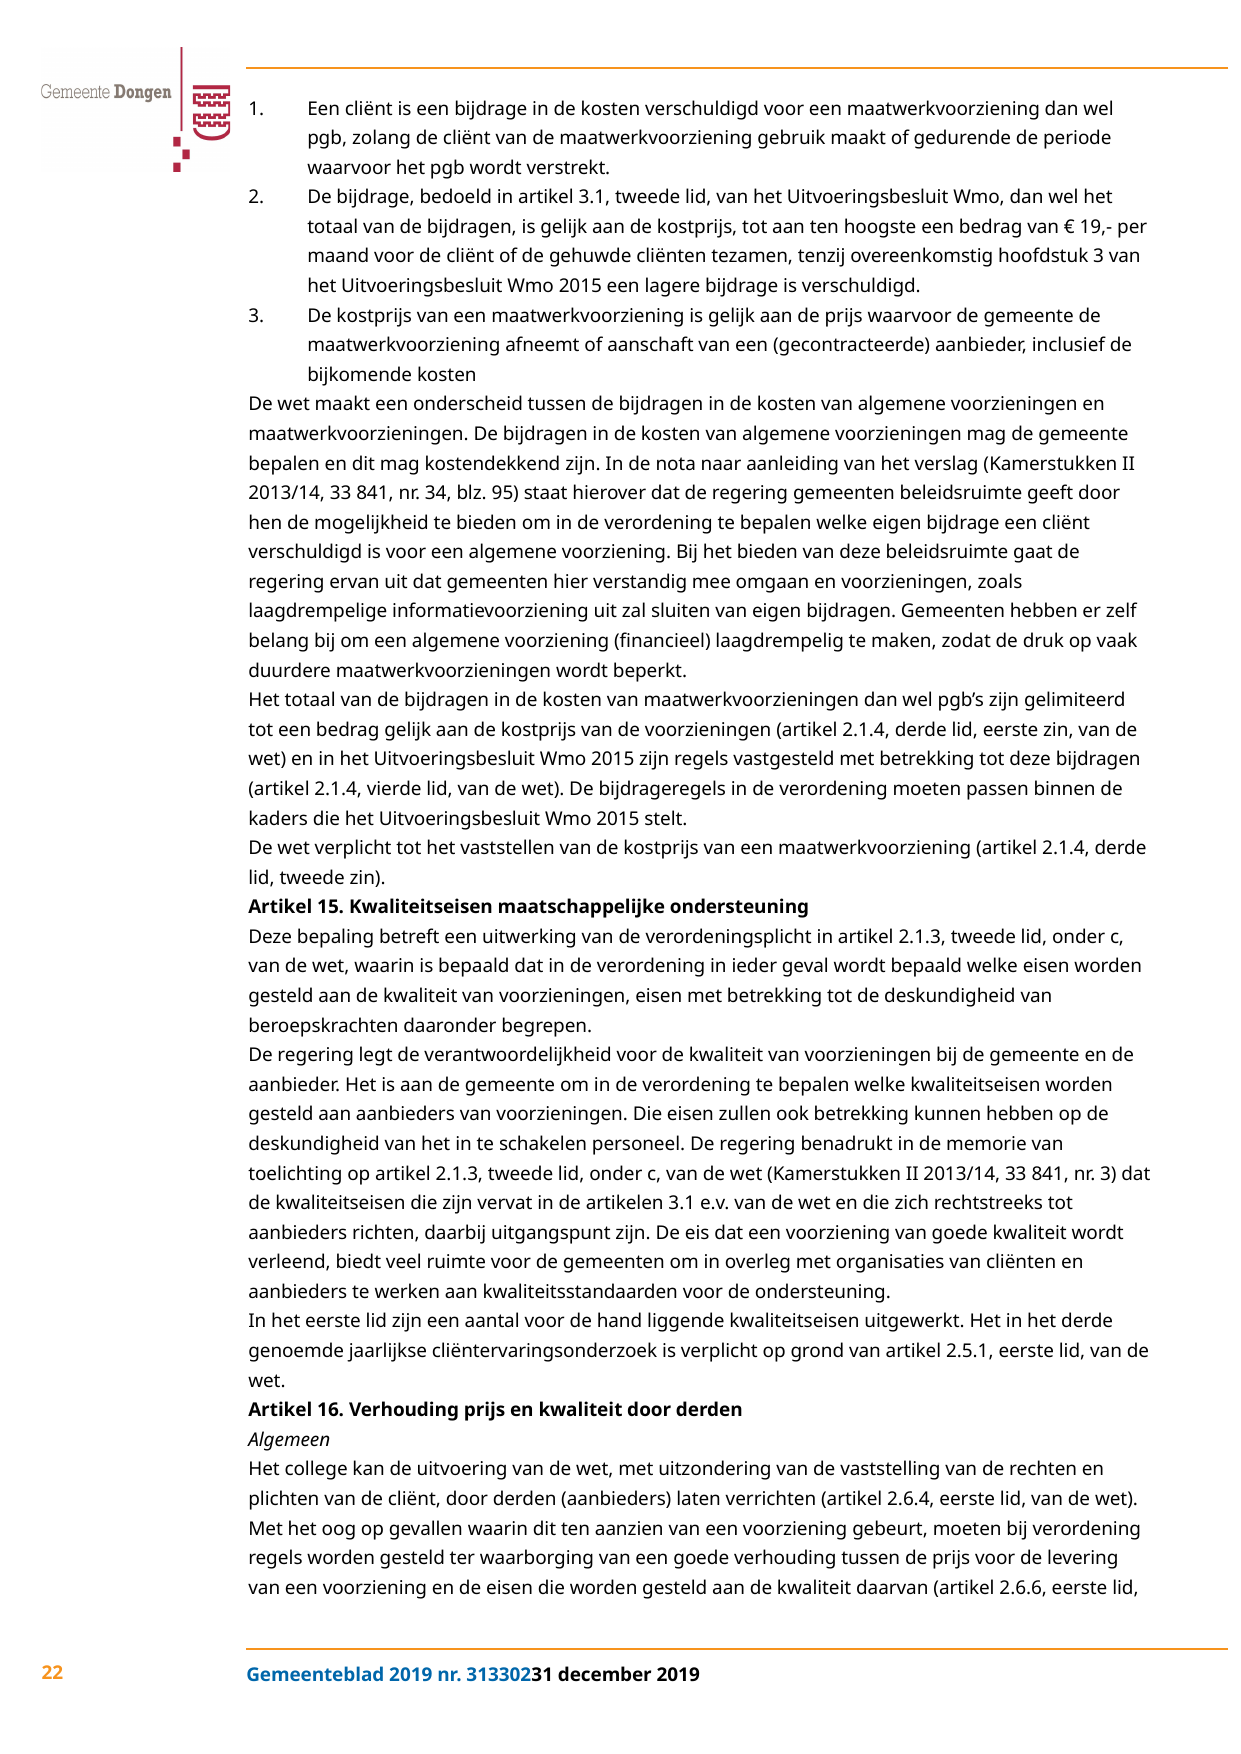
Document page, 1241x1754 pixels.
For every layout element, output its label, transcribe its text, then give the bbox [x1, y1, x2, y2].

text Artikel 15. Kwaliteitseisen maatschappelijke ondersteuning [248, 893, 1152, 919]
text Deze bepaling betreft een uitwerking van de verordeningsplicht in artikel 2.1.3, tweede lid, onder c, van de wet, waarin is bepaald dat in de verordening in ieder geval wordt bepaald welke eisen worden gesteld aan de kwaliteit van voorzieningen, eisen met betrekking tot de deskundigheid van beroepskrachten daaronder begrepen. [248, 923, 1152, 1038]
text De regering legt de verantwoordelijkheid voor de kwaliteit van voorzieningen bij de gemeente en de aanbieder. Het is aan de gemeente om in de verordening te bepalen welke kwaliteitseisen worden gesteld aan aanbieders van voorzieningen. Die eisen zullen ook betrekking kunnen hebben op de deskundigheid van het in te schakelen personeel. De regering benadrukt in de memorie van toelichting op artikel 2.1.3, tweede lid, onder c, van de wet (Kamerstukken II 2013/14, 33 841, nr. 3) dat de kwaliteitseisen die zijn vervat in de artikelen 3.1 e.v. van de wet en die zich rechtstreeks tot aanbieders richten, daarbij uitgangspunt zijn. De eis dat een voorziening van goede kwaliteit wordt verleend, biedt veel ruimte voor de gemeenten om in overleg met organisaties van cliënten en aanbieders te werken aan kwaliteitsstandaarden voor de ondersteuning. [248, 1041, 1152, 1304]
list De kostprijs van een maatwerkvoorziening is gelijk aan de prijs waarvoor de gemeente de maatwerkvoorziening afneemt of aanschaft van een (gecontracteerde) aanbieder, inclusief de bijkomende kosten [248, 302, 1152, 387]
text De wet maakt een onderscheid tussen de bijdragen in de kosten van algemene voorzieningen en maatwerkvoorzieningen. De bijdragen in de kosten van algemene voorzieningen mag de gemeente bepalen en dit mag kostendekkend zijn. In de nota naar aanleiding van het verslag (Kamerstukken II 2013/14, 33 841, nr. 34, blz. 95) staat hierover dat de regering gemeenten beleidsruimte geeft door hen de mogelijkheid te bieden om in de verordening te bepalen welke eigen bijdrage een cliënt verschuldigd is voor een algemene voorziening. Bij het bieden van deze beleidsruimte gaat de regering ervan uit dat gemeenten hier verstandig mee omgaan en voorzieningen, zoals laagdrempelige informatievoorziening uit zal sluiten van eigen bijdragen. Gemeenten hebben er zelf belang bij om een algemene voorziening (financieel) laagdrempelig te maken, zodat de druk op vaak duurdere maatwerkvoorzieningen wordt beperkt. [248, 391, 1152, 683]
list Een cliënt is een bijdrage in de kosten verschuldigd voor een maatwerkvoorziening dan wel pgb, zolang de cliënt van de maatwerkvoorziening gebruik maakt of gedurende de periode waarvoor het pgb wordt verstrekt. [248, 95, 1152, 180]
text Het college kan de uitvoering van de wet, met uitzondering van de vaststelling van de rechten en plichten van de cliënt, door derden (aanbieders) laten verrichten (artikel 2.6.4, eerste lid, van de wet). Met het oog op gevallen waarin dit ten aanzien van een voorziening gebeurt, moeten bij verordening regels worden gesteld ter waarborging van een goede verhouding tussen de prijs voor de levering van een voorziening en de eisen die worden gesteld aan de kwaliteit daarvan (artikel 2.6.6, eerste lid, [248, 1456, 1152, 1600]
list De bijdrage, bedoeld in artikel 3.1, tweede lid, van het Uitvoeringsbesluit Wmo, dan wel het totaal van de bijdragen, is gelijk aan de kostprijs, tot aan ten hoogste een bedrag van € 19,- per maand voor de cliënt of de gehuwde cliënten tezamen, tenzij overeenkomstig hoofdstuk 3 van het Uitvoeringsbesluit Wmo 2015 een lagere bijdrage is verschuldigd. [248, 183, 1152, 298]
text De wet verplicht tot het vaststellen van de kostprijs van een maatwerkvoorziening (artikel 2.1.4, derde lid, tweede zin). [248, 834, 1152, 890]
text Algemeen [248, 1426, 1152, 1452]
text Artikel 16. Verhouding prijs en kwaliteit door derden [248, 1396, 1152, 1422]
text In het eerste lid zijn een aantal voor de hand liggende kwaliteitseisen uitgewerkt. Het in het derde genoemde jaarlijkse cliëntervaringsonderzoek is verplicht op grond van artikel 2.5.1, eerste lid, van de wet. [248, 1308, 1152, 1393]
text Het totaal van de bijdragen in de kosten van maatwerkvoorzieningen dan wel pgb’s zijn gelimiteerd tot een bedrag gelijk aan de kostprijs van de voorzieningen (artikel 2.1.4, derde lid, eerste zin, van de wet) en in het Uitvoeringsbesluit Wmo 2015 zijn regels vastgesteld met betrekking tot deze bijdragen (artikel 2.1.4, vierde lid, van de wet). De bijdrageregels in de verordening moeten passen binnen de kaders die het Uitvoeringsbesluit Wmo 2015 stelt. [248, 686, 1152, 831]
picture [41, 47, 231, 172]
